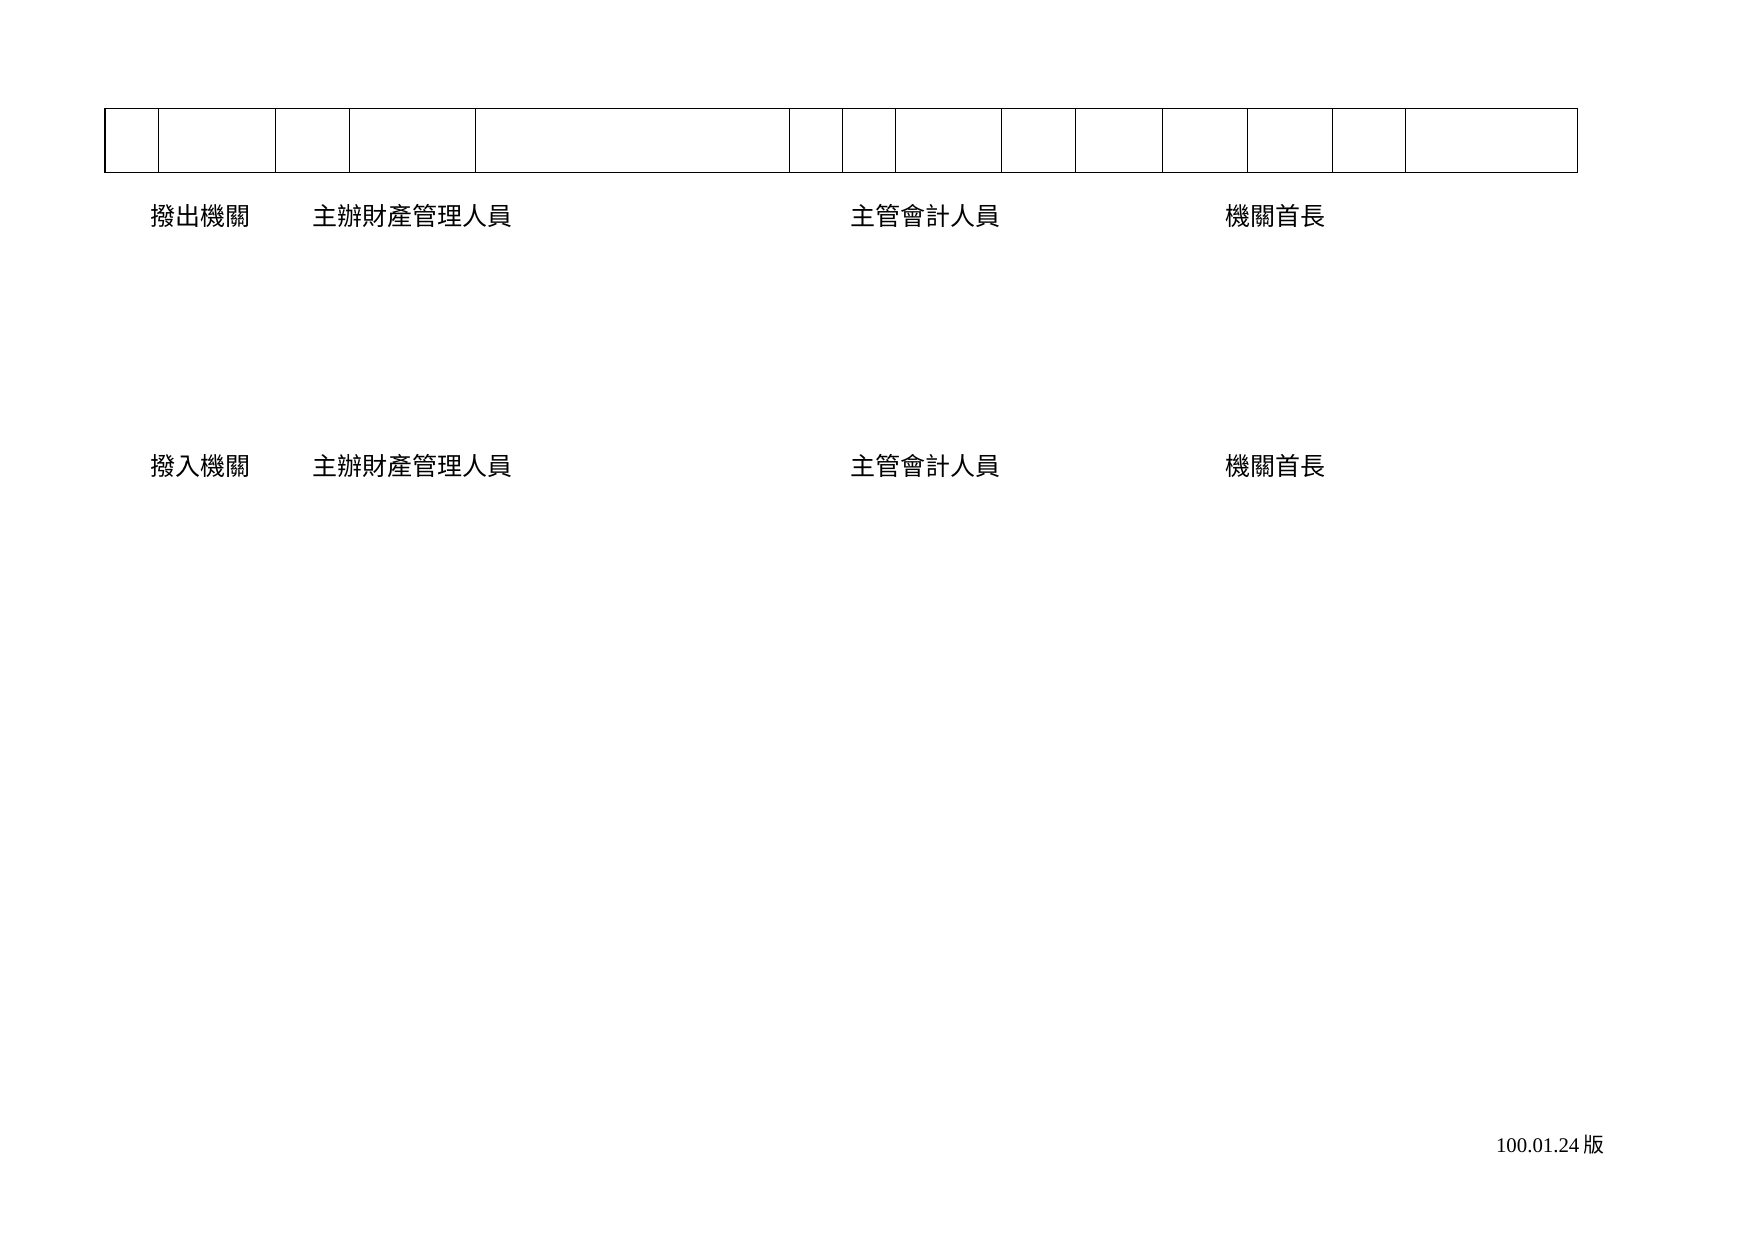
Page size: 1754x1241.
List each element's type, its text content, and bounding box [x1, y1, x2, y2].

table_cell [1076, 109, 1162, 172]
table_cell [106, 109, 158, 172]
table_cell [843, 109, 895, 172]
text 撥出機關 主辦財產管理人員 主管會計人員 機關首長 [150, 173, 1604, 235]
table_cell [790, 109, 842, 172]
table_cell [1333, 109, 1405, 172]
table_cell [1406, 109, 1577, 172]
table_cell [276, 109, 349, 172]
text 撥入機關 主辦財產管理人員 主管會計人員 機關首長 [150, 423, 1604, 485]
table_cell [896, 109, 1001, 172]
table_cell [476, 109, 789, 172]
table_cell [159, 109, 275, 172]
table_cell [1002, 109, 1075, 172]
table_cell [1248, 109, 1332, 172]
table_cell [1163, 109, 1247, 172]
table_cell [350, 109, 475, 172]
